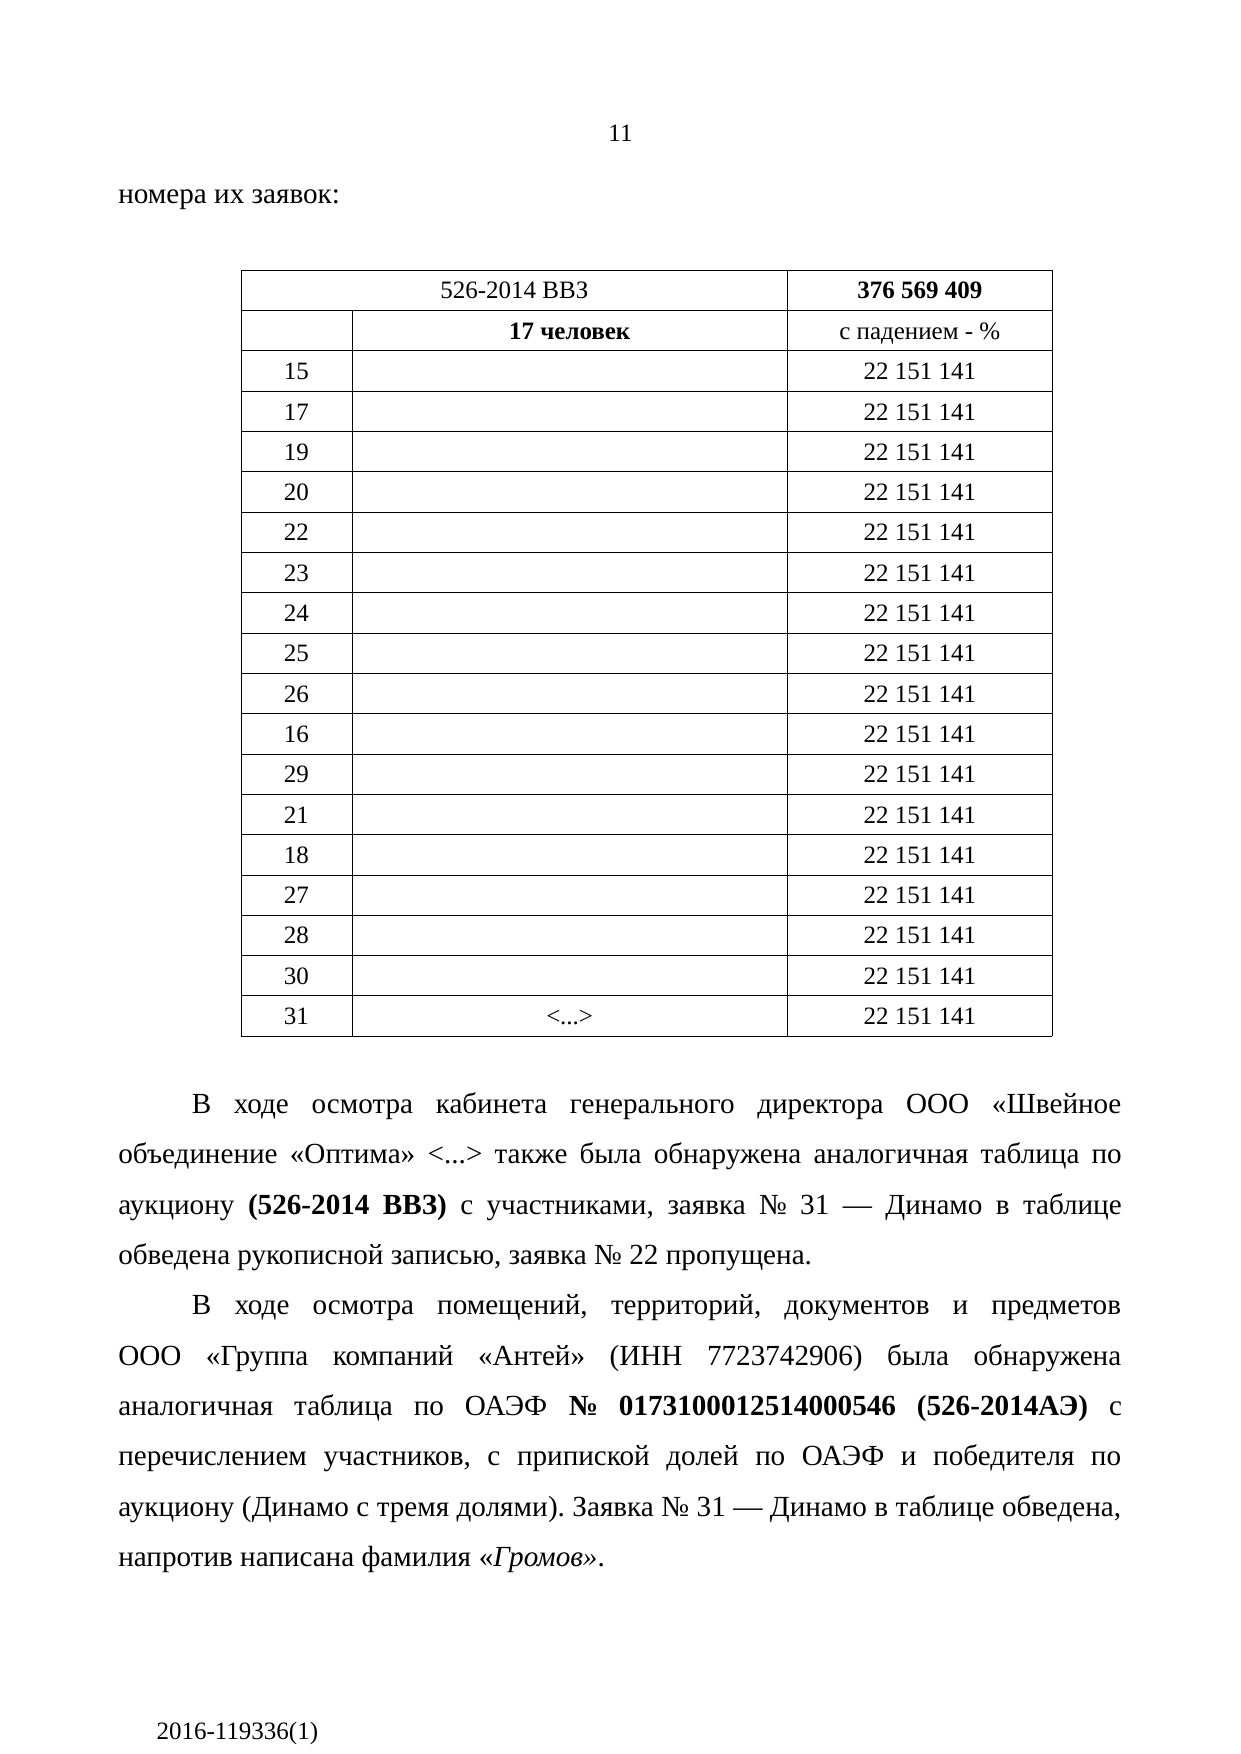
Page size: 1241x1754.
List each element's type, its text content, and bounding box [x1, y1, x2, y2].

table_cell [353, 755, 787, 794]
table_cell [353, 795, 787, 834]
table_cell [353, 553, 787, 592]
table_cell [353, 351, 787, 391]
table_cell [353, 593, 787, 633]
table_cell 21 [242, 795, 352, 834]
table_cell 30 [242, 956, 352, 995]
table_cell 22 151 141 [788, 916, 1052, 955]
table_cell [353, 392, 787, 431]
table_cell 19 [242, 432, 352, 471]
table_cell 17 [242, 392, 352, 431]
table_header 526-2014 ВВЗ [242, 271, 787, 310]
table_cell [353, 714, 787, 753]
table_cell 22 151 141 [788, 513, 1052, 552]
table_cell 28 [242, 916, 352, 955]
table_cell [353, 956, 787, 995]
table_cell 22 151 141 [788, 956, 1052, 995]
table_cell 20 [242, 472, 352, 512]
table_cell [353, 674, 787, 713]
table_cell 22 151 141 [788, 472, 1052, 512]
table_cell 22 151 141 [788, 392, 1052, 431]
table_cell <...> [353, 996, 787, 1036]
table_header 376 569 409 [788, 271, 1052, 310]
table_cell 22 151 141 [788, 674, 1052, 713]
table_cell 22 151 141 [788, 835, 1052, 874]
table_cell с падением - % [788, 311, 1052, 350]
text номера их заявок: [118, 176, 1122, 210]
table_cell [353, 634, 787, 673]
table_cell [353, 432, 787, 471]
table_cell 18 [242, 835, 352, 874]
table_cell 22 151 141 [788, 714, 1052, 753]
table_cell 23 [242, 553, 352, 592]
table_cell 25 [242, 634, 352, 673]
table_cell 22 [242, 513, 352, 552]
table_cell 31 [242, 996, 352, 1036]
table_cell [242, 311, 352, 350]
text В ходе осмотра кабинета генерального директора ООО «Швейное объединение «Оптима» <...> также была обнаружена аналогичная таблица по аукциону (526-2014 ВВЗ) с участниками, заявка № 31 — Динамо в таблице обведена рукописной записью, заявка № 22 пропущена. [118, 1086, 1122, 1271]
table_cell 29 [242, 755, 352, 794]
text В ходе осмотра помещений, территорий, документов и предметов ООО «Группа компаний «Антей» (ИНН 7723742906) была обнаружена аналогичная таблица по ОАЭФ № 0173100012514000546 (526-2014АЭ) с перечислением участников, с припиской долей по ОАЭФ и победителя по аукциону (Динамо с тремя долями). Заявка № 31 — Динамо в таблице обведена, напротив написана фамилия «Громов». [118, 1287, 1122, 1572]
table_cell [353, 513, 787, 552]
table_cell [353, 876, 787, 915]
table_cell 17 человек [353, 311, 787, 350]
table_cell [353, 472, 787, 512]
table_cell 26 [242, 674, 352, 713]
table_cell 22 151 141 [788, 634, 1052, 673]
table_cell 22 151 141 [788, 755, 1052, 794]
table_cell 22 151 141 [788, 996, 1052, 1036]
table_cell 16 [242, 714, 352, 753]
table_cell 24 [242, 593, 352, 633]
table_cell 22 151 141 [788, 351, 1052, 391]
table_cell [353, 916, 787, 955]
table_cell 22 151 141 [788, 593, 1052, 633]
table_cell 22 151 141 [788, 553, 1052, 592]
table_cell 22 151 141 [788, 432, 1052, 471]
table_cell 27 [242, 876, 352, 915]
table_cell 22 151 141 [788, 795, 1052, 834]
table_cell 15 [242, 351, 352, 391]
table_cell 22 151 141 [788, 876, 1052, 915]
table_cell [353, 835, 787, 874]
